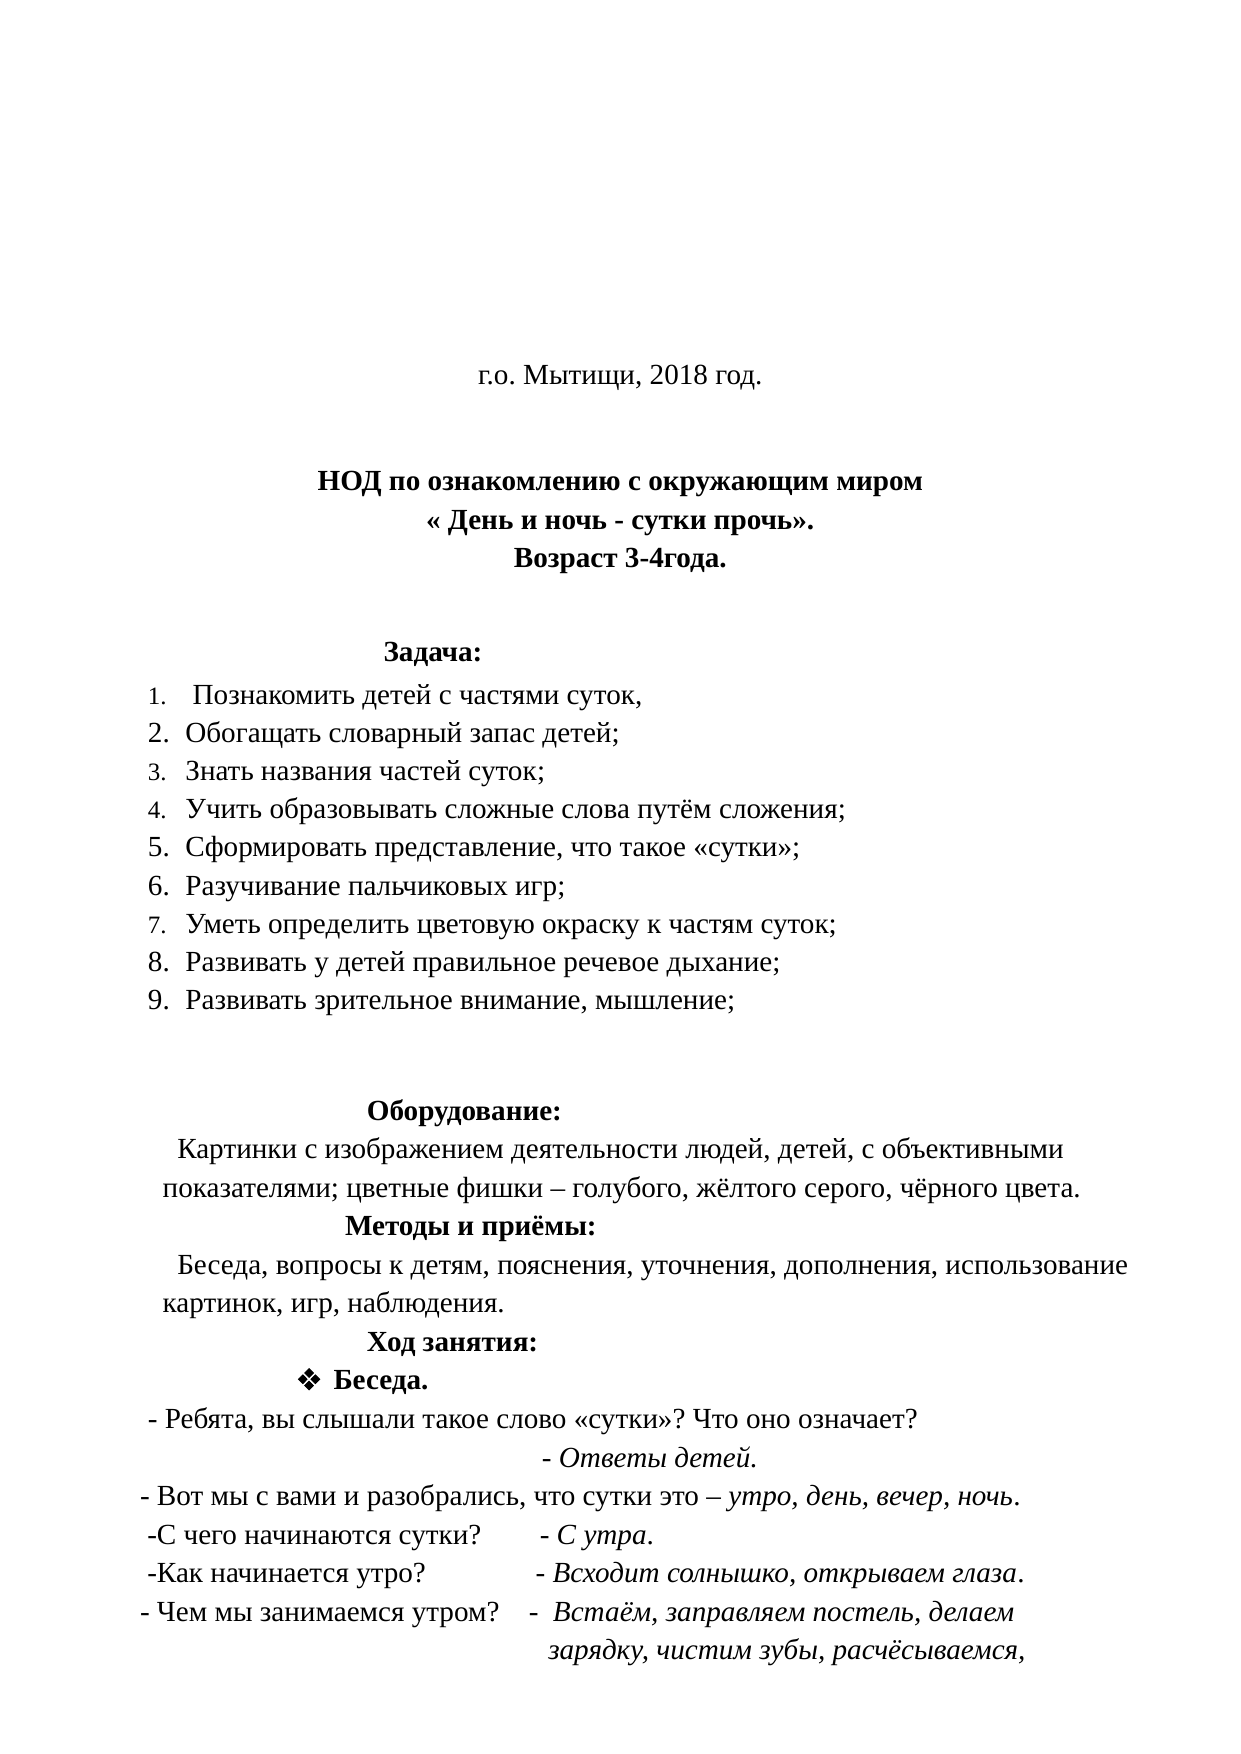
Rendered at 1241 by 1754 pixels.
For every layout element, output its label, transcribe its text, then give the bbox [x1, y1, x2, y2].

list Обогащать словарный запас детей; [148, 713, 1152, 749]
list Развивать у детей правильное речевое дыхание; [148, 942, 1152, 977]
text НОД по ознакомлению с окружающим миром « День и ночь - сутки прочь». [89, 463, 1152, 535]
list - Ответы детей. [162, 1440, 1152, 1473]
list Уметь определить цветовую окраску к частям суток; [148, 904, 1152, 939]
list Задача: [237, 634, 1152, 667]
list Беседа. [296, 1362, 1152, 1396]
list Разучивание пальчиковых игр; [148, 866, 1152, 901]
text -С чего начинаются сутки? - С утра. [89, 1517, 1152, 1550]
list Развивать зрительное внимание, мышление; [148, 980, 1152, 1016]
list Ход занятия: [162, 1324, 1152, 1357]
list Познакомить детей с частями суток, [148, 675, 1152, 711]
list Картинки с изображением деятельности людей, детей, с объективными показателями; цветные фишки – голубого, жёлтого серого, чёрного цвета. [162, 1131, 1152, 1203]
list Беседа, вопросы к детям, пояснения, уточнения, дополнения, использование картинок, игр, наблюдения. [162, 1247, 1152, 1319]
text г.о. Мытищи, 2018 год. [89, 357, 1152, 391]
list Сформировать представление, что такое «сутки»; [148, 828, 1152, 863]
list Знать названия частей суток; [148, 752, 1152, 787]
text Возраст 3-4года. [89, 540, 1152, 574]
list Учить образовывать сложные слова путём сложения; [148, 790, 1152, 825]
text - Вот мы с вами и разобрались, что сутки это – утро, день, вечер, ночь. [89, 1478, 1152, 1512]
text -Как начинается утро? - Всходит солнышко, открываем глаза. [89, 1555, 1152, 1589]
list Методы и приёмы: [162, 1208, 1152, 1242]
text - Чем мы занимаемся утром? - Встаём, заправляем постель, делаем [89, 1594, 1152, 1627]
text зарядку, чистим зубы, расчёсываемся, [89, 1632, 1181, 1666]
list - Ребята, вы слышали такое слово «сутки»? Что оно означает? [148, 1401, 1152, 1435]
list Оборудование: [162, 1093, 1152, 1126]
